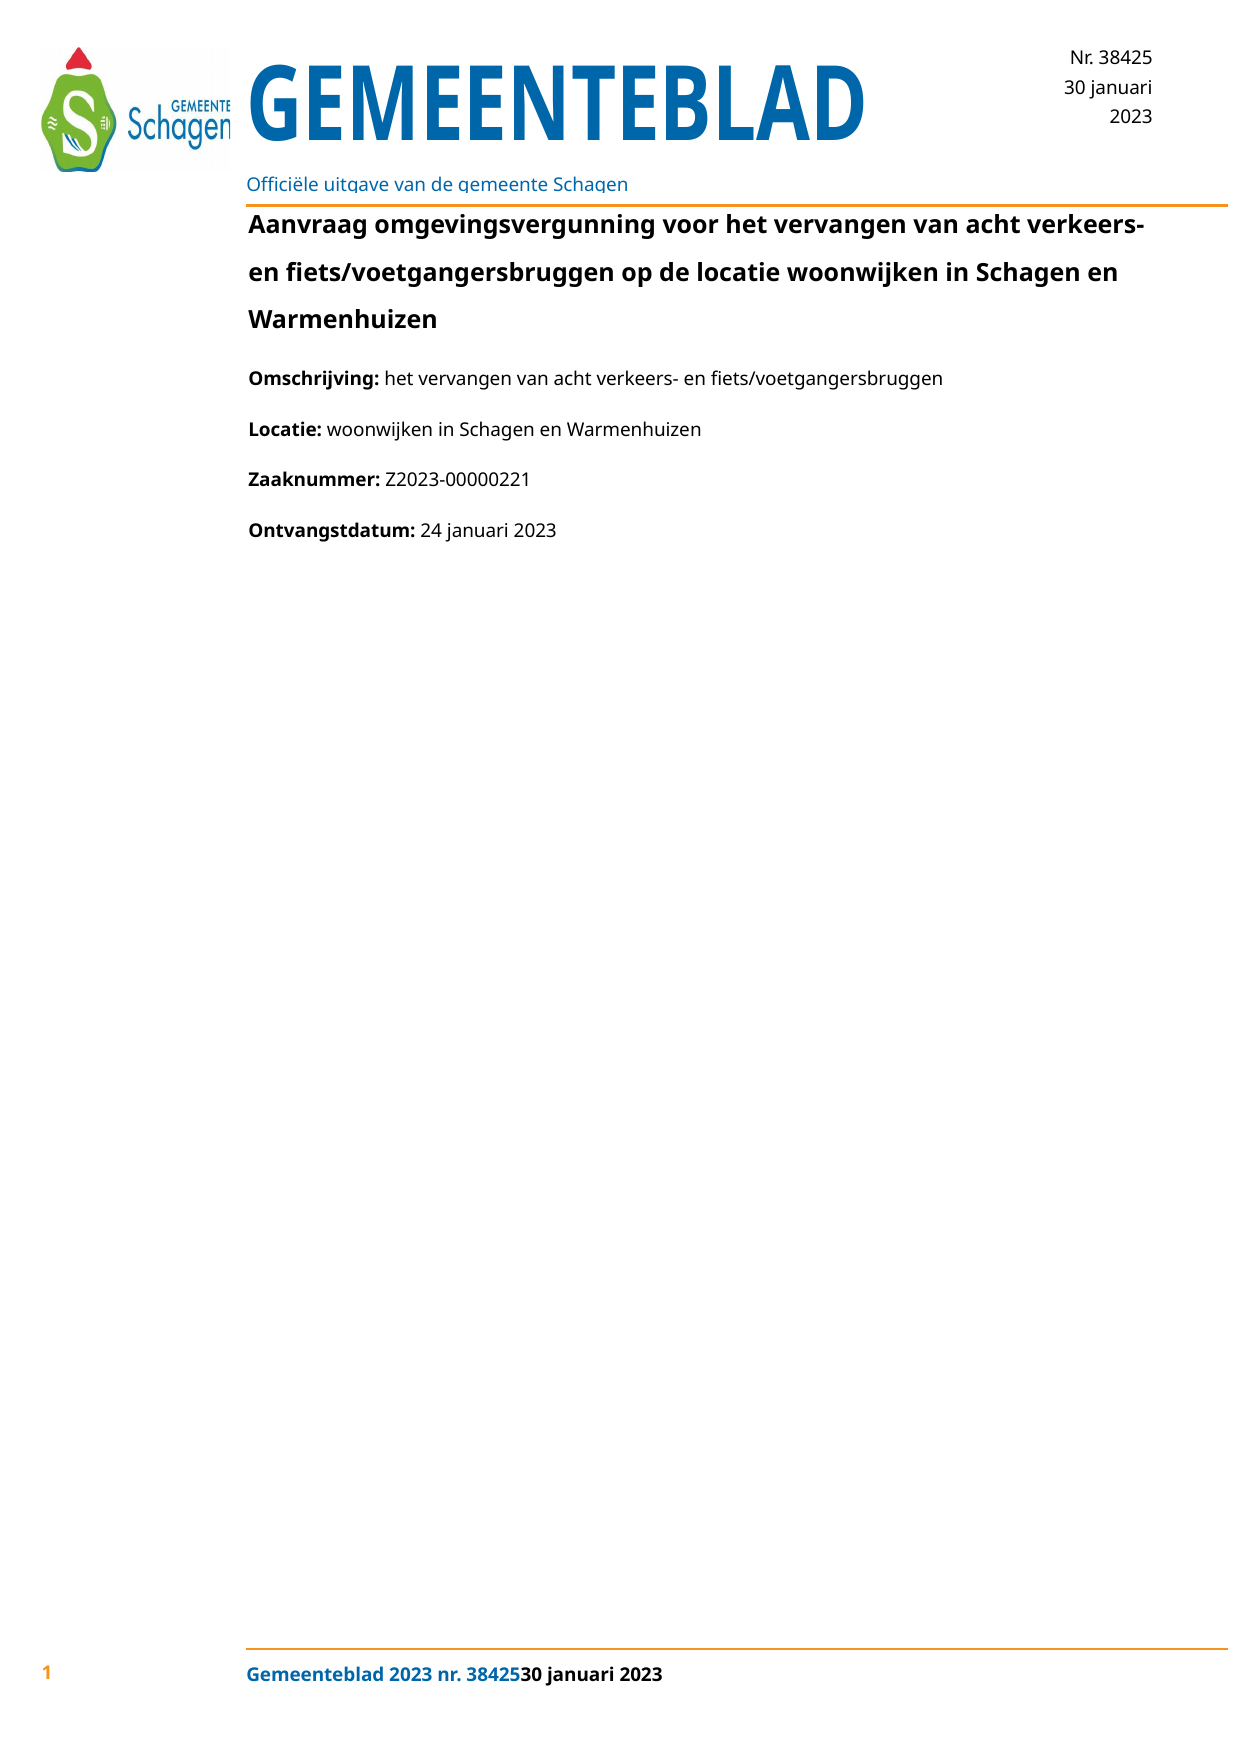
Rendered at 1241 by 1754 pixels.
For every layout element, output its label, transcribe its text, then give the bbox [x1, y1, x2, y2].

text Omschrijving: het vervangen van acht verkeers- en fiets/voetgangersbruggen [248, 366, 1152, 391]
text Aanvraag omgevingsvergunning voor het vervangen van acht verkeers- en fiets/voetgangersbruggen op de locatie woonwijken in Schagen en Warmenhuizen [248, 207, 1152, 336]
picture [41, 47, 231, 172]
text Zaaknummer: Z2023-00000221 [248, 466, 1152, 492]
text Ontvangstdatum: 24 januari 2023 [248, 517, 1152, 542]
text Locatie: woonwijken in Schagen en Warmenhuizen [248, 416, 1152, 442]
